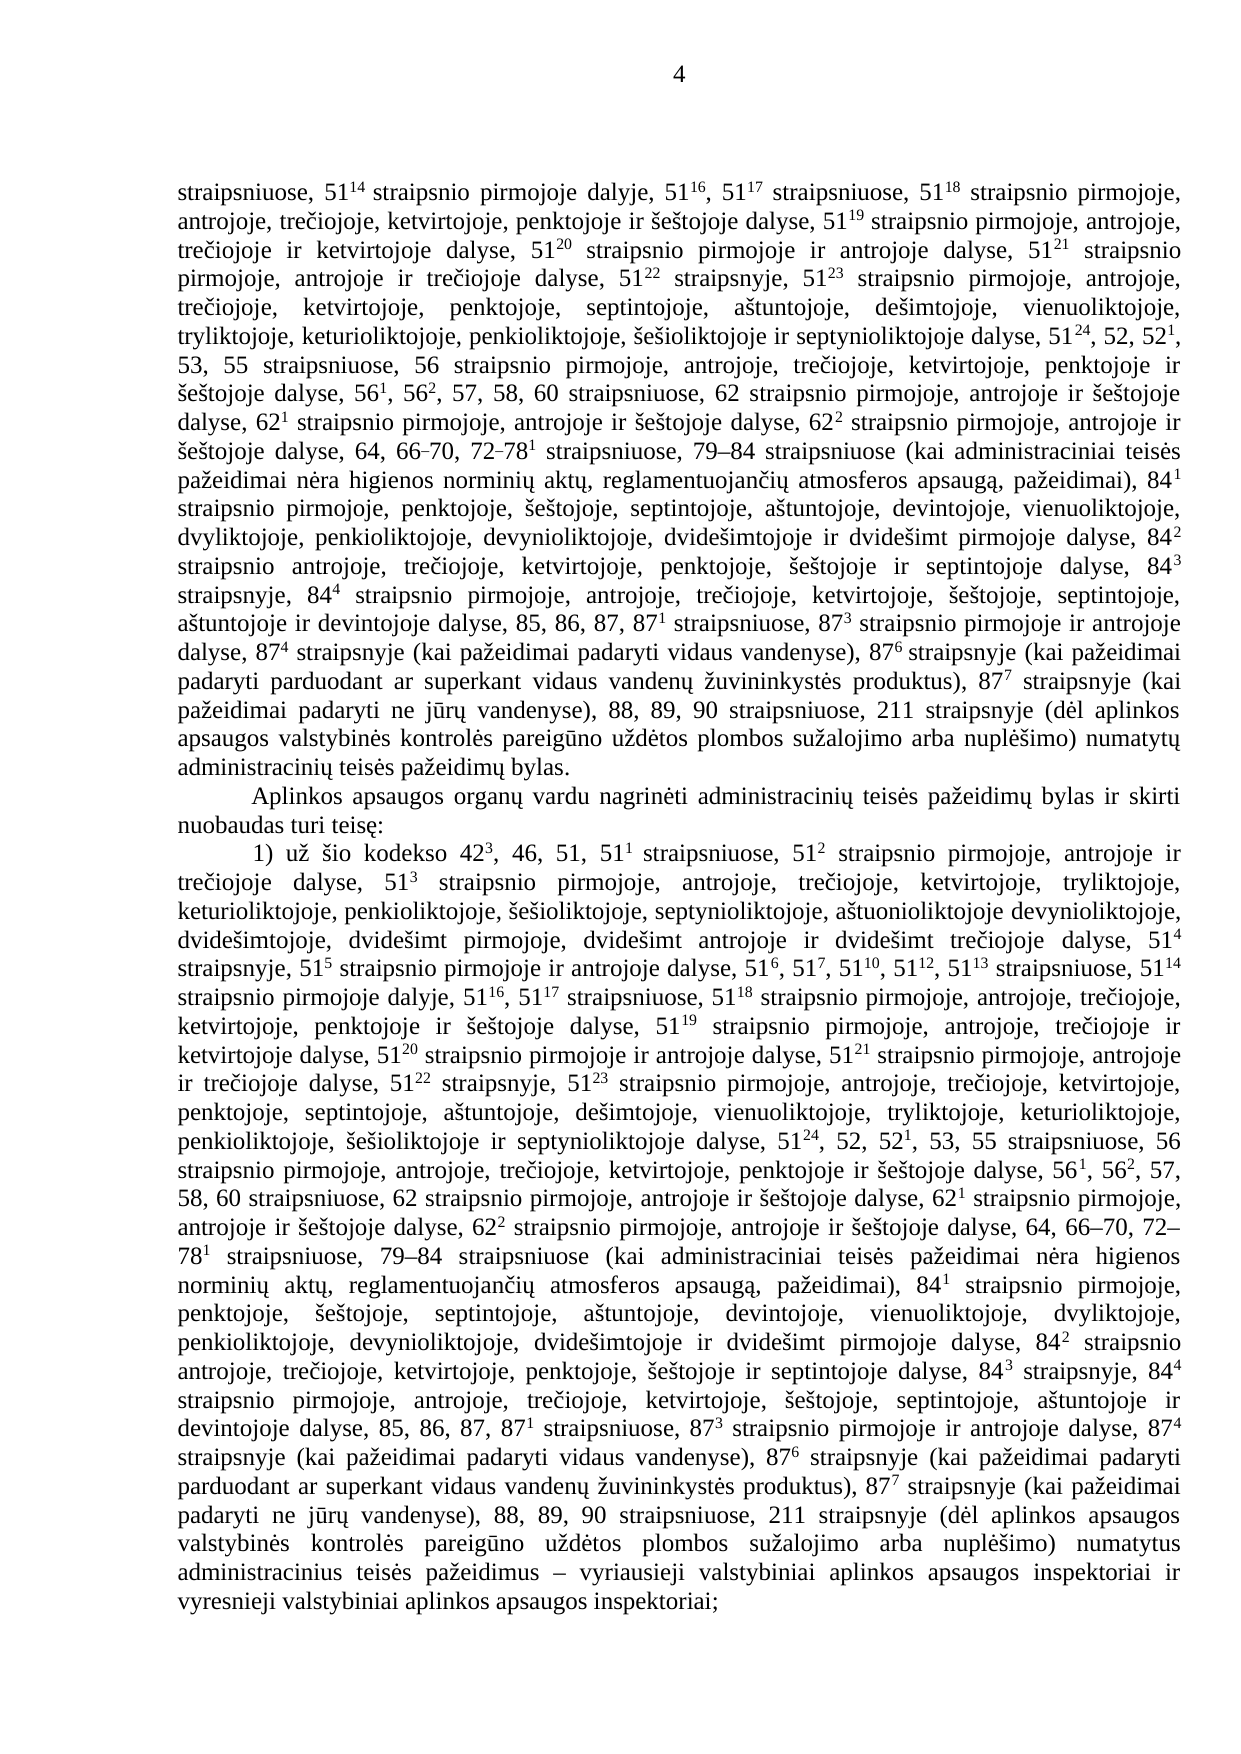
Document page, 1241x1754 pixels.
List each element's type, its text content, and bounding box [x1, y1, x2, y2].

text 1) už šio kodekso 423, 46, 51, 511 straipsniuose, 512 straipsnio pirmojoje, antrojoje ir trečiojoje dalyse, 513 straipsnio pirmojoje, antrojoje, trečiojoje, ketvirtojoje, tryliktojoje, keturioliktojoje, penkioliktojoje, šešioliktojoje, septynioliktojoje, aštuonioliktojoje devynioliktojoje, dvidešimtojoje, dvidešimt pirmojoje, dvidešimt antrojoje ir dvidešimt trečiojoje dalyse, 514 straipsnyje, 515 straipsnio pirmojoje ir antrojoje dalyse, 516, 517, 5110, 5112, 5113 straipsniuose, 5114 straipsnio pirmojoje dalyje, 5116, 5117 straipsniuose, 5118 straipsnio pirmojoje, antrojoje, trečiojoje, ketvirtojoje, penktojoje ir šeštojoje dalyse, 5119 straipsnio pirmojoje, antrojoje, trečiojoje ir ketvirtojoje dalyse, 5120 straipsnio pirmojoje ir antrojoje dalyse, 5121 straipsnio pirmojoje, antrojoje ir trečiojoje dalyse, 5122 straipsnyje, 5123 straipsnio pirmojoje, antrojoje, trečiojoje, ketvirtojoje, penktojoje, septintojoje, aštuntojoje, dešimtojoje, vienuoliktojoje, tryliktojoje, keturioliktojoje, penkioliktojoje, šešioliktojoje ir septynioliktojoje dalyse, 5124, 52, 521, 53, 55 straipsniuose, 56 straipsnio pirmojoje, antrojoje, trečiojoje, ketvirtojoje, penktojoje ir šeštojoje dalyse, 561, 562, 57, 58, 60 straipsniuose, 62 straipsnio pirmojoje, antrojoje ir šeštojoje dalyse, 621 straipsnio pirmojoje, antrojoje ir šeštojoje dalyse, 622 straipsnio pirmojoje, antrojoje ir šeštojoje dalyse, 64, 66–70, 72–781 straipsniuose, 79–84 straipsniuose (kai administraciniai teisės pažeidimai nėra higienos norminių aktų, reglamentuojančių atmosferos apsaugą, pažeidimai), 841 straipsnio pirmojoje, penktojoje, šeštojoje, septintojoje, aštuntojoje, devintojoje, vienuoliktojoje, dvyliktojoje, penkioliktojoje, devynioliktojoje, dvidešimtojoje ir dvidešimt pirmojoje dalyse, 842 straipsnio antrojoje, trečiojoje, ketvirtojoje, penktojoje, šeštojoje ir septintojoje dalyse, 843 straipsnyje, 844 straipsnio pirmojoje, antrojoje, trečiojoje, ketvirtojoje, šeštojoje, septintojoje, aštuntojoje ir devintojoje dalyse, 85, 86, 87, 871 straipsniuose, 873 straipsnio pirmojoje ir antrojoje dalyse, 874 straipsnyje (kai pažeidimai padaryti vidaus vandenyse), 876 straipsnyje (kai pažeidimai padaryti parduodant ar superkant vidaus vandenų žuvininkystės produktus), 877 straipsnyje (kai pažeidimai padaryti ne jūrų vandenyse), 88, 89, 90 straipsniuose, 211 straipsnyje (dėl aplinkos apsaugos valstybinės kontrolės pareigūno uždėtos plombos sužalojimo arba nuplėšimo) numatytus administracinius teisės pažeidimus – vyriausieji valstybiniai aplinkos apsaugos inspektoriai ir vyresnieji valstybiniai aplinkos apsaugos inspektoriai; [177, 838, 1181, 1615]
text Aplinkos apsaugos organų vardu nagrinėti administracinių teisės pažeidimų bylas ir skirti nuobaudas turi teisę: [177, 781, 1181, 838]
text straipsniuose, 5114 straipsnio pirmojoje dalyje, 5116, 5117 straipsniuose, 5118 straipsnio pirmojoje, antrojoje, trečiojoje, ketvirtojoje, penktojoje ir šeštojoje dalyse, 5119 straipsnio pirmojoje, antrojoje, trečiojoje ir ketvirtojoje dalyse, 5120 straipsnio pirmojoje ir antrojoje dalyse, 5121 straipsnio pirmojoje, antrojoje ir trečiojoje dalyse, 5122 straipsnyje, 5123 straipsnio pirmojoje, antrojoje, trečiojoje, ketvirtojoje, penktojoje, septintojoje, aštuntojoje, dešimtojoje, vienuoliktojoje, tryliktojoje, keturioliktojoje, penkioliktojoje, šešioliktojoje ir septynioliktojoje dalyse, 5124, 52, 521, 53, 55 straipsniuose, 56 straipsnio pirmojoje, antrojoje, trečiojoje, ketvirtojoje, penktojoje ir šeštojoje dalyse, 561, 562, 57, 58, 60 straipsniuose, 62 straipsnio pirmojoje, antrojoje ir šeštojoje dalyse, 621 straipsnio pirmojoje, antrojoje ir šeštojoje dalyse, 622 straipsnio pirmojoje, antrojoje ir šeštojoje dalyse, 64, 66_70, 72_781 straipsniuose, 79–84 straipsniuose (kai administraciniai teisės pažeidimai nėra higienos norminių aktų, reglamentuojančių atmosferos apsaugą, pažeidimai), 841 straipsnio pirmojoje, penktojoje, šeštojoje, septintojoje, aštuntojoje, devintojoje, vienuoliktojoje, dvyliktojoje, penkioliktojoje, devynioliktojoje, dvidešimtojoje ir dvidešimt pirmojoje dalyse, 842 straipsnio antrojoje, trečiojoje, ketvirtojoje, penktojoje, šeštojoje ir septintojoje dalyse, 843 straipsnyje, 844 straipsnio pirmojoje, antrojoje, trečiojoje, ketvirtojoje, šeštojoje, septintojoje, aštuntojoje ir devintojoje dalyse, 85, 86, 87, 871 straipsniuose, 873 straipsnio pirmojoje ir antrojoje dalyse, 874 straipsnyje (kai pažeidimai padaryti vidaus vandenyse), 876 straipsnyje (kai pažeidimai padaryti parduodant ar superkant vidaus vandenų žuvininkystės produktus), 877 straipsnyje (kai pažeidimai padaryti ne jūrų vandenyse), 88, 89, 90 straipsniuose, 211 straipsnyje (dėl aplinkos apsaugos valstybinės kontrolės pareigūno uždėtos plombos sužalojimo arba nuplėšimo) numatytų administracinių teisės pažeidimų bylas. [177, 177, 1181, 781]
